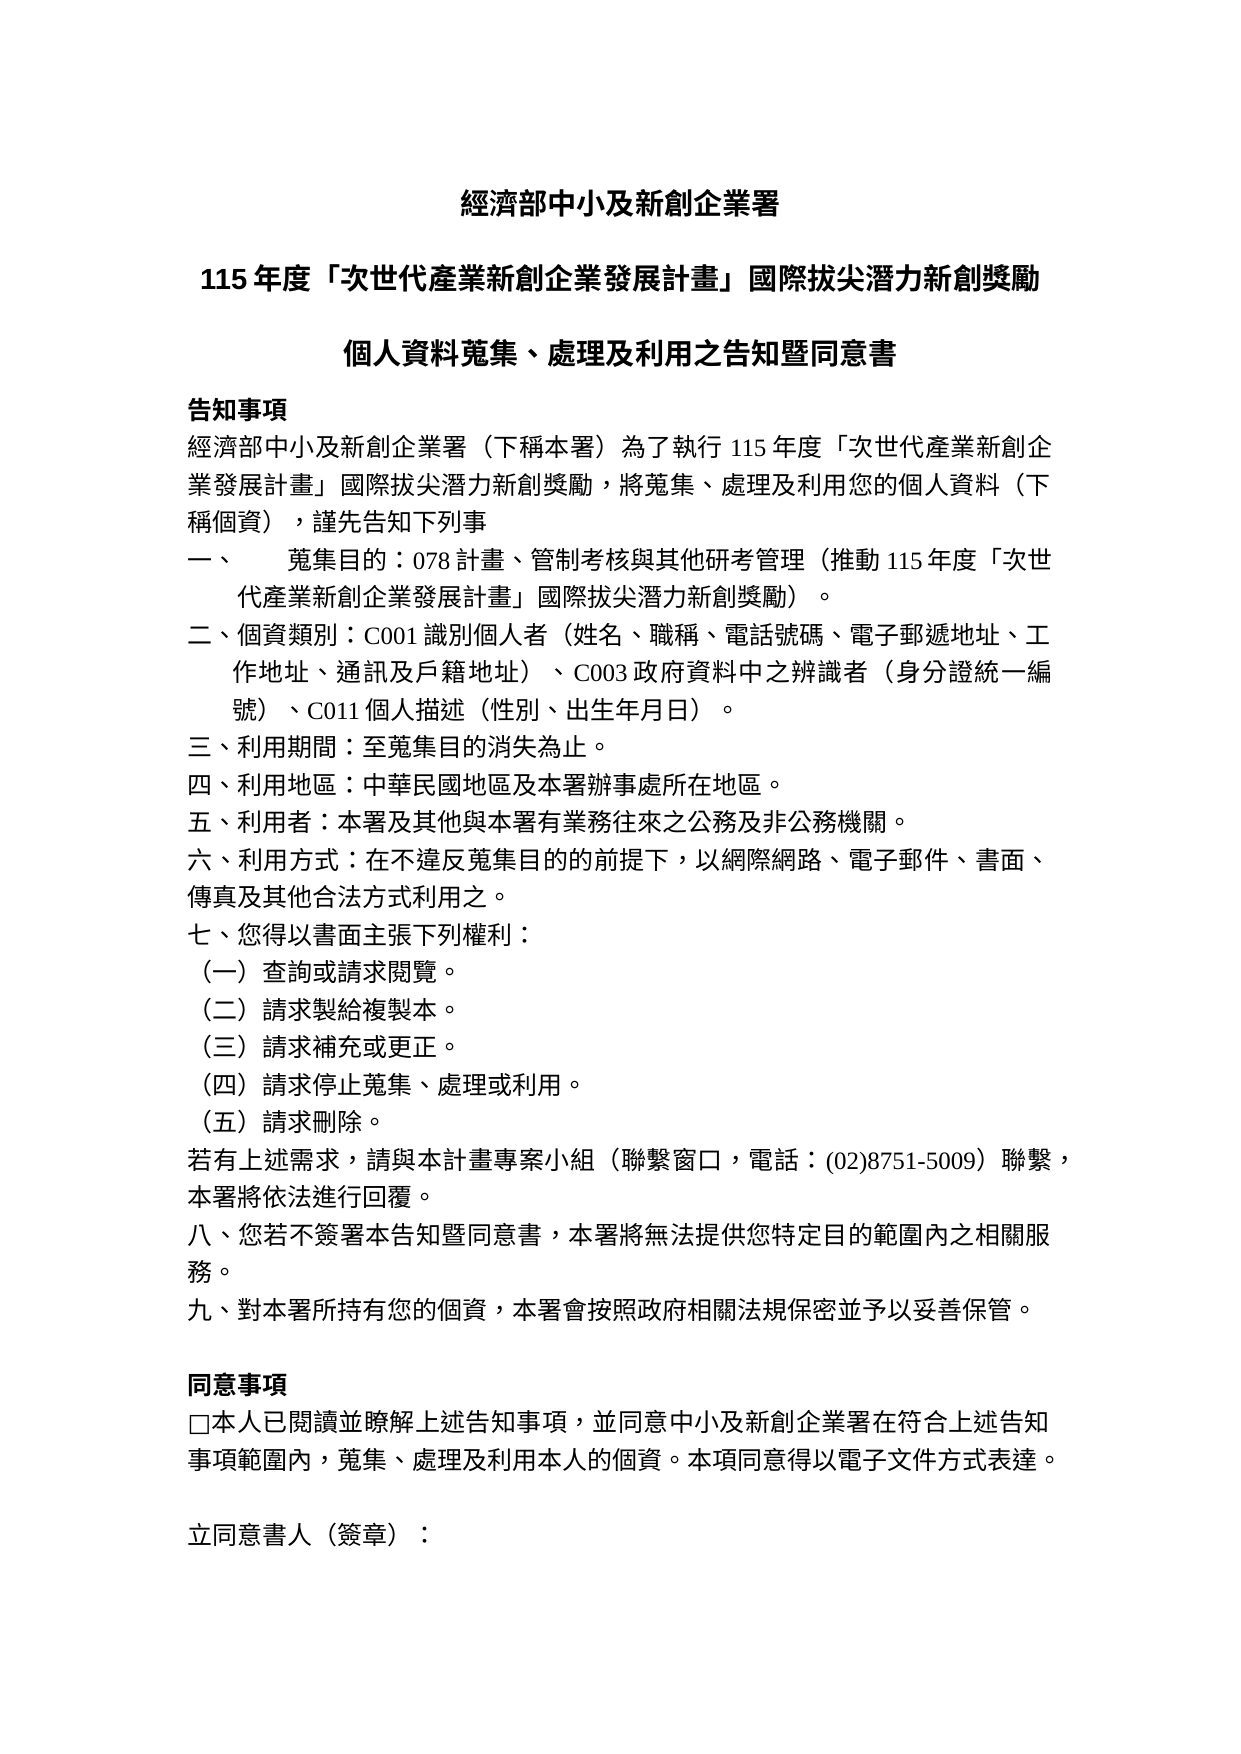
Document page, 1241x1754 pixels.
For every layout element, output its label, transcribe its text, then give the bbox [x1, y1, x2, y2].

text 115年度「次世代產業新創企業發展計畫」國際拔尖潛力新創獎勵 [187, 239, 1053, 314]
text 告知事項 [187, 389, 1053, 427]
text 經濟部中小及新創企業署（下稱本署）為了執行115年度「次世代產業新創企業發展計畫」國際拔尖潛力新創獎勵，將蒐集、處理及利用您的個人資料（下稱個資），謹先告知下列事 [187, 427, 1053, 539]
text 同意事項 [187, 1364, 1053, 1402]
text 七、您得以書面主張下列權利： [187, 914, 1053, 952]
text （一）查詢或請求閱覽。 [187, 952, 1053, 989]
text □本人已閱讀並瞭解上述告知事項，並同意中小及新創企業署在符合上述告知事項範圍內，蒐集、處理及利用本人的個資。本項同意得以電子文件方式表達。 [187, 1402, 1053, 1477]
text （四）請求停止蒐集、處理或利用。 [187, 1064, 1053, 1102]
text 若有上述需求，請與本計畫專案小組（聯繫窗口，電話：(02)8751-5009）聯繫，本署將依法進行回覆。 [187, 1139, 1053, 1214]
text 三、利用期間：至蒐集目的消失為止。 [187, 727, 1053, 764]
text （五）請求刪除。 [187, 1102, 1053, 1139]
text 經濟部中小及新創企業署 [187, 164, 1053, 239]
text 個人資料蒐集、處理及利用之告知暨同意書 [187, 314, 1053, 389]
text （三）請求補充或更正。 [187, 1027, 1053, 1064]
text 六、利用方式：在不違反蒐集目的的前提下，以網際網路、電子郵件、書面、傳真及其他合法方式利用之。 [187, 839, 1053, 914]
text （二）請求製給複製本。 [187, 989, 1053, 1027]
text 八、您若不簽署本告知暨同意書，本署將無法提供您特定目的範圍內之相關服務。 [187, 1214, 1053, 1289]
text 立同意書人（簽章）： [187, 1514, 1053, 1552]
text 九、對本署所持有您的個資，本署會按照政府相關法規保密並予以妥善保管。 [187, 1289, 1053, 1327]
text 四、利用地區：中華民國地區及本署辦事處所在地區。 [187, 764, 1053, 802]
list 蒐集目的：078計畫、管制考核與其他研考管理（推動115年度「次世代產業新創企業發展計畫」國際拔尖潛力新創獎勵）。 [187, 539, 1053, 614]
text 五、利用者：本署及其他與本署有業務往來之公務及非公務機關。 [187, 802, 1053, 839]
text 二、個資類別：C001識別個人者（姓名、職稱、電話號碼、電子郵遞地址、工作地址、通訊及戶籍地址）、C003政府資料中之辨識者（身分證統一編號）、C011個人描述（性別、出生年月日）。 [187, 614, 1053, 727]
